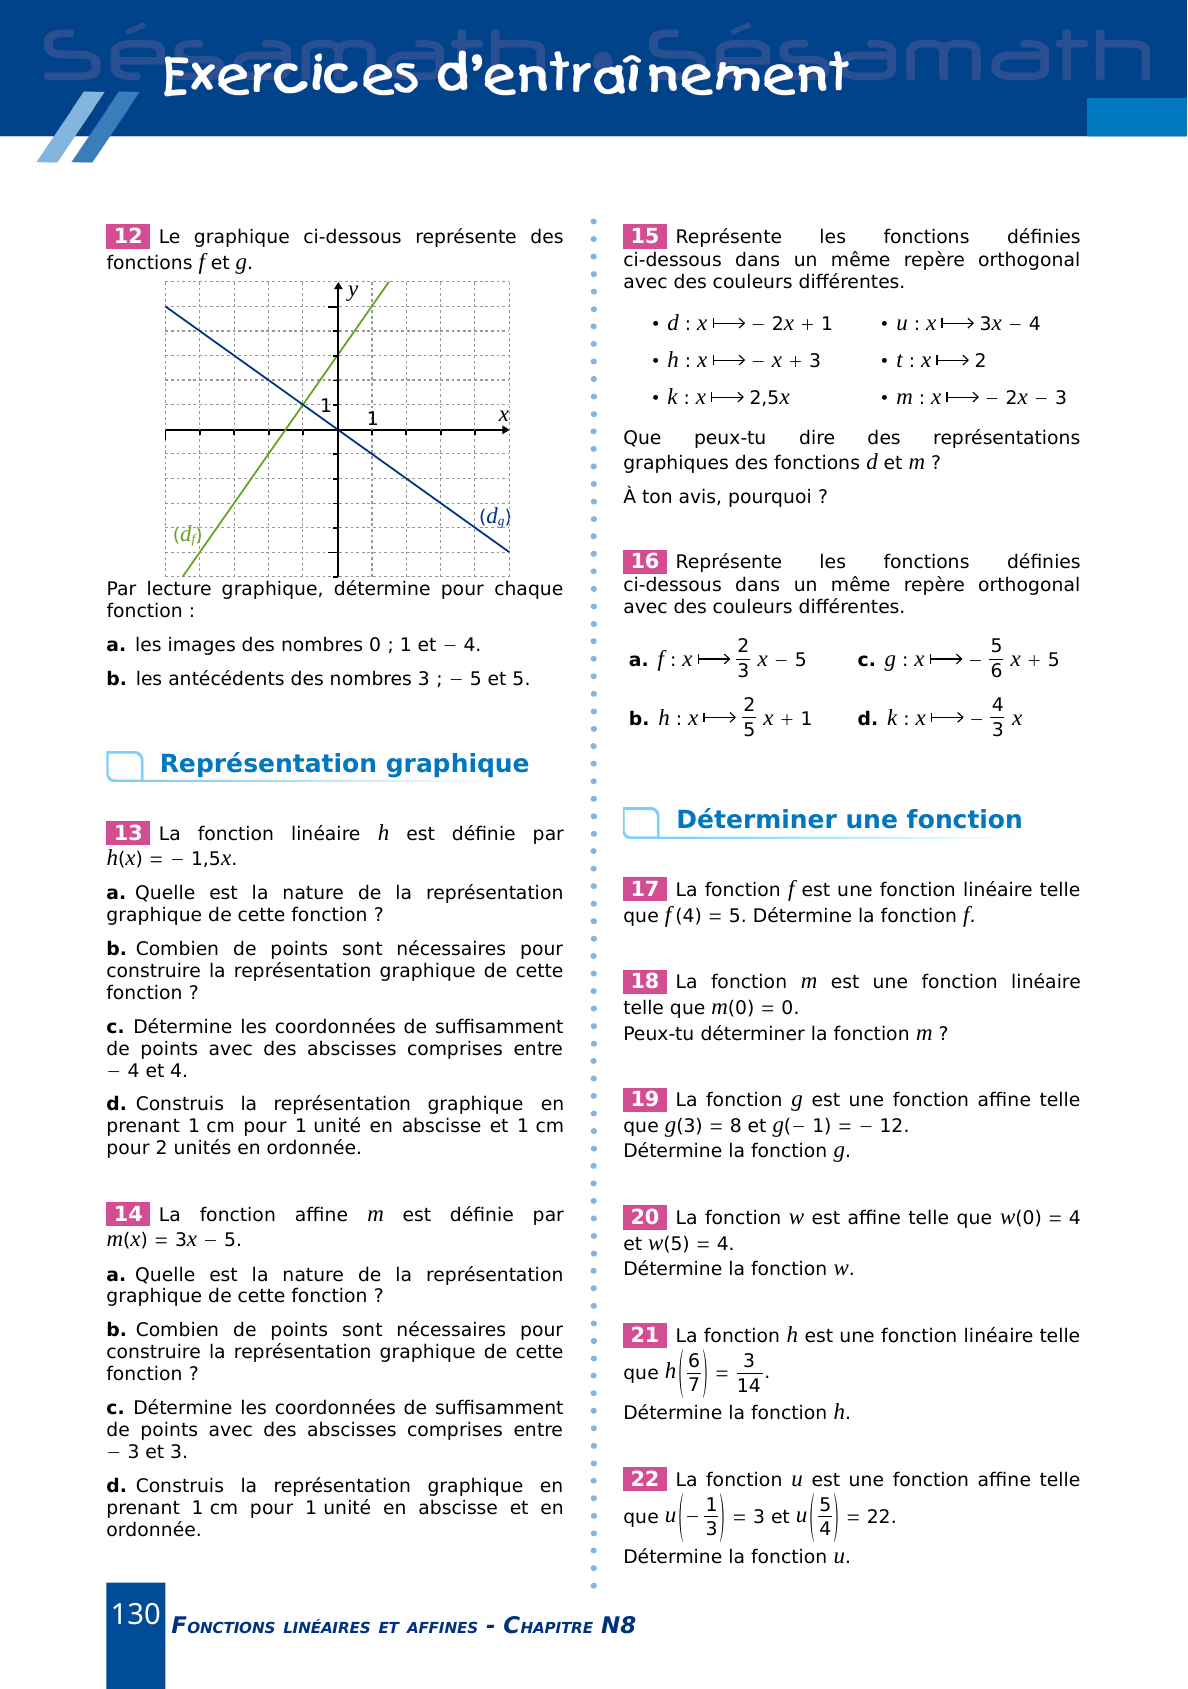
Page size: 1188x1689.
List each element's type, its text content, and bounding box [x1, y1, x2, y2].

list La fonction m est une fonction linéaire telle que m(0) = 0. Peux-tu déterminer la fonction m ? [623, 968, 1081, 1045]
table_header f : x x − 5 h : x x  1 [623, 630, 852, 746]
list La fonction f est une fonction linéaire telle que f(4) = 5. Détermine la fonction f. [623, 876, 1081, 927]
picture [0, 0, 1187, 163]
list La fonction w est affine telle que w(0) = 4 et w(5) = 4. Détermine la fonction w. [623, 1204, 1081, 1281]
list Construis la représentation graphique en prenant 1 cm pour 1 unité en abscisse et 1 cm pour 2 unités en ordonnée. [106, 1093, 564, 1159]
table_cell h : x − x  3 [623, 341, 852, 378]
list À ton avis, pourquoi ? [623, 486, 1081, 508]
list les antécédents des nombres 3 ; − 5 et 5. [106, 668, 564, 690]
list Représente les fonctions définies ci‑dessous dans un même repère orthogonal avec des couleurs différentes. [623, 550, 1081, 618]
list Représentation graphique [159, 749, 564, 778]
list Déterminer une fonction [676, 805, 1081, 834]
table_cell t : x 2 [852, 341, 1081, 378]
list Détermine les coordonnées de suffisamment de points avec des abscisses comprises entre − 4 et 4. [106, 1016, 564, 1082]
list La fonction u est une fonction affine telle que= 3 et= 22. Détermine la fonction u. [623, 1466, 1081, 1568]
table_header d : x − 2x  1 [623, 304, 852, 341]
list Représente les fonctions définies ci‑dessous dans un même repère orthogonal avec des couleurs différentes. [623, 224, 1081, 293]
list Que peux-tu dire des représentations graphiques des fonctions d et m ? [623, 427, 1081, 474]
list La fonction h est une fonction linéaire telle que= Détermine la fonction h. [623, 1322, 1081, 1424]
list La fonction affine m est définie par m(x) = 3x − 5. [106, 1201, 564, 1252]
table_cell m : x − 2x − 3 [852, 378, 1081, 415]
picture [622, 807, 1034, 839]
list Quelle est la nature de la représentation graphique de cette fonction ? [106, 882, 564, 926]
table_header u : x 3x − 4 [852, 304, 1081, 341]
list La fonction g est une fonction affine telle que g(3) = 8 et g(− 1) = − 12. Détermine la fonction g. [623, 1086, 1081, 1163]
list Par lecture graphique, détermine pour chaque fonction : [106, 286, 564, 622]
list La fonction linéaire h est définie par h(x) = − 1,5x. [106, 819, 564, 870]
table_header g : x −x  5 k : x −x [852, 630, 1081, 746]
list Quelle est la nature de la représentation graphique de cette fonction ? [106, 1263, 564, 1307]
list Construis la représentation graphique en prenant 1 cm pour 1 unité en abscisse et en ordonnée. [106, 1474, 564, 1541]
list Combien de points sont nécessaires pour construire la représentation graphique de cette fonction ? [106, 1319, 564, 1385]
table_cell k : x 2,5x [623, 378, 852, 415]
list Combien de points sont nécessaires pour construire la représentation graphique de cette fonction ? [106, 938, 564, 1004]
list les images des nombres 0 ; 1 et − 4. [106, 634, 564, 656]
list Le graphique ci-dessous représente des fonctions f et g. [106, 224, 564, 274]
list Détermine les coordonnées de suffisamment de points avec des abscisses comprises entre − 3 et 3. [106, 1397, 564, 1463]
picture [106, 751, 517, 782]
